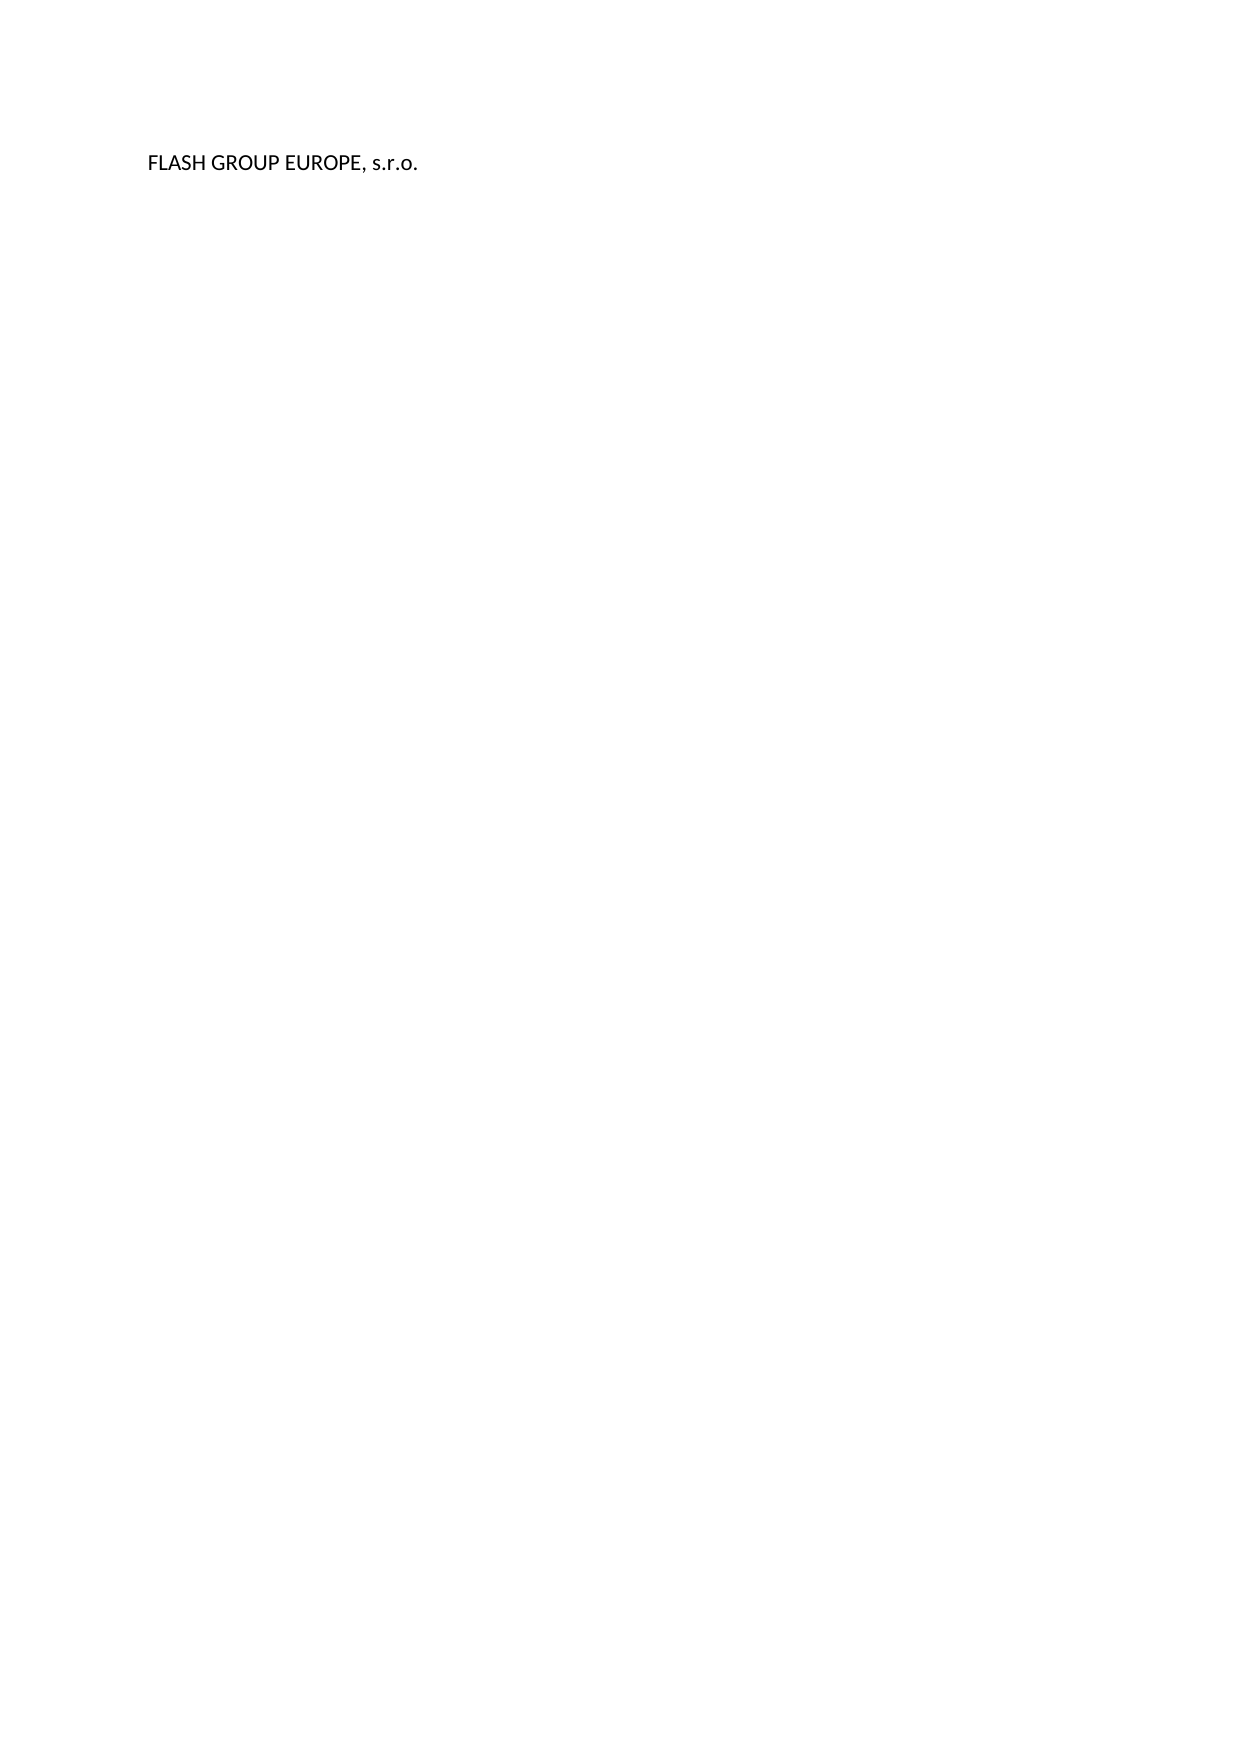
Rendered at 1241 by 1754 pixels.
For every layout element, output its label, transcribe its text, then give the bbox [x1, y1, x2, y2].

text FLASH GROUP EUROPE, s.r.o. [148, 148, 1093, 176]
